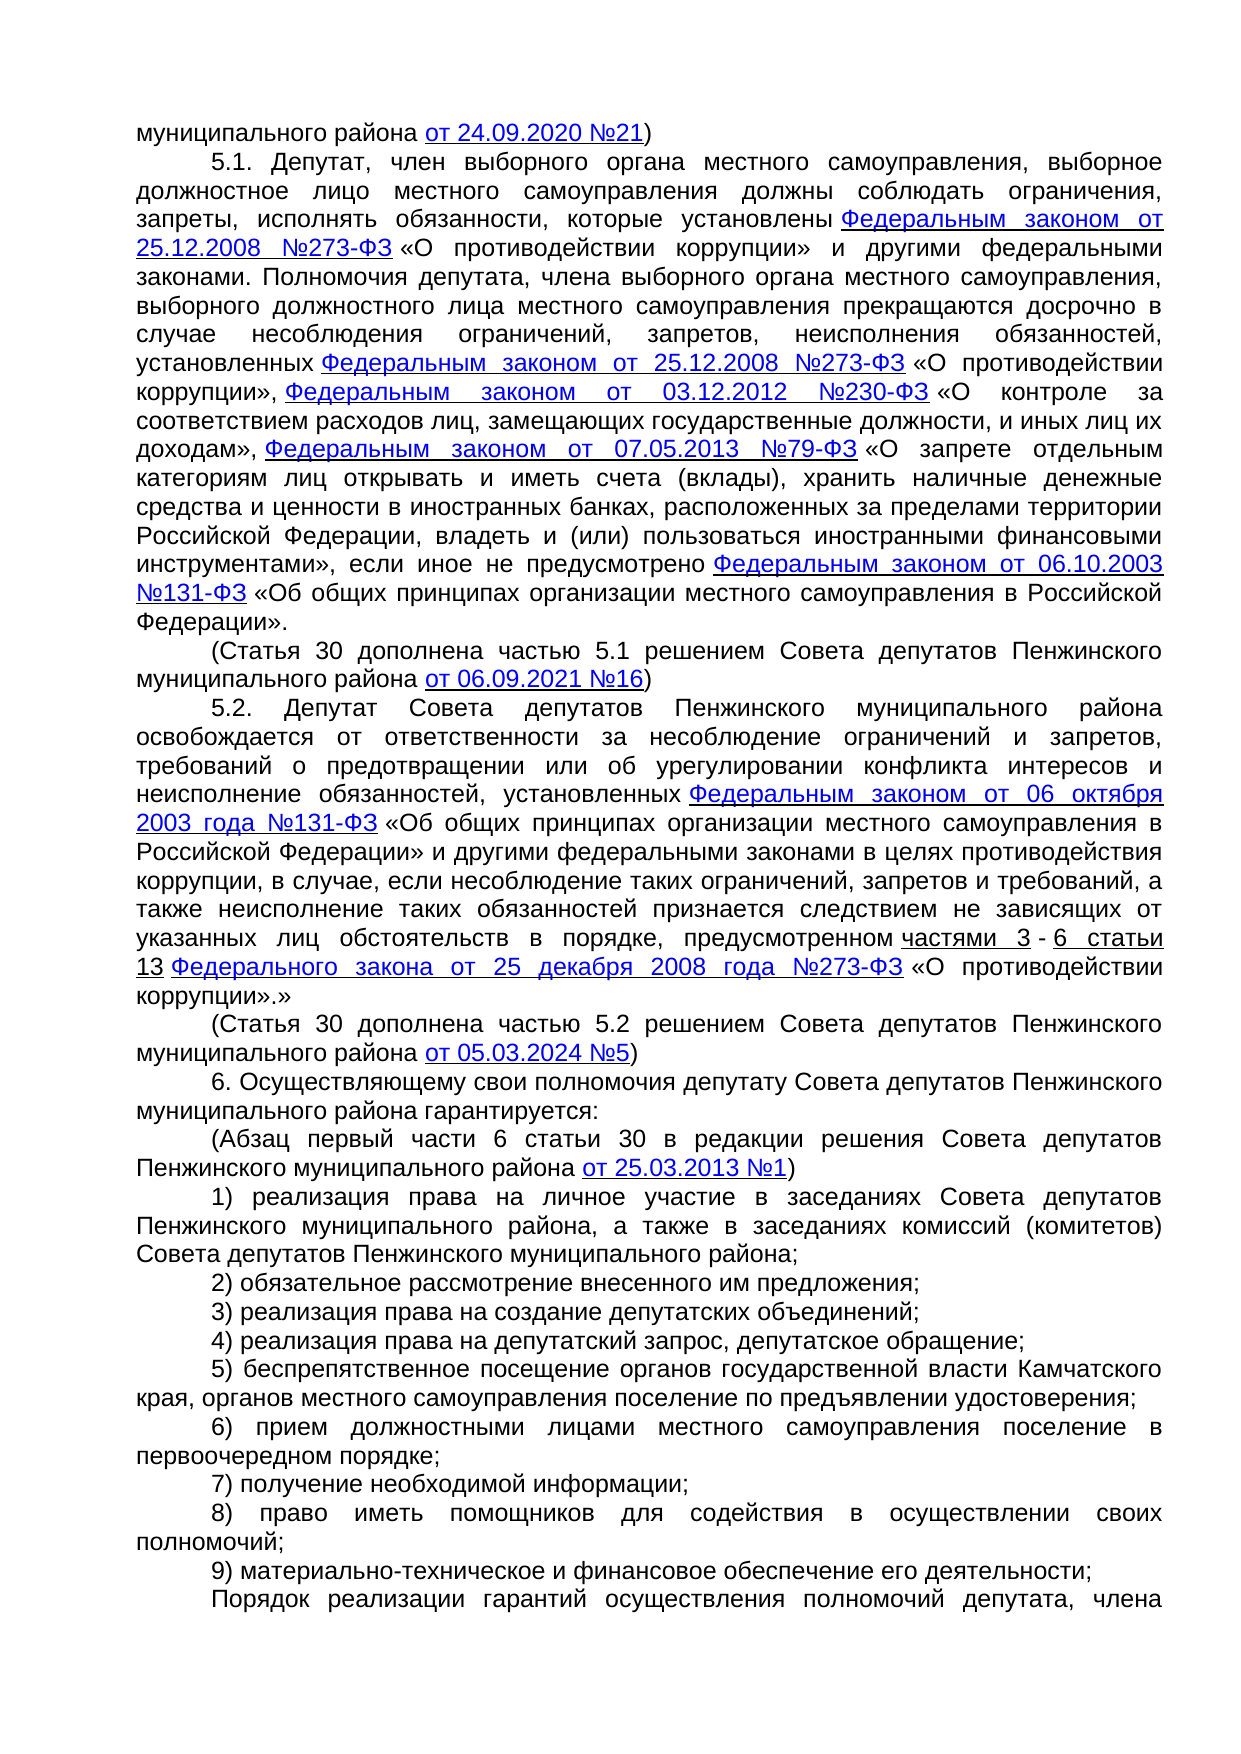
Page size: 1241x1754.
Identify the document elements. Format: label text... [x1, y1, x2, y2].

text 2) обязательное рассмотрение внесенного им предложения; [136, 1268, 1163, 1297]
text 5) беспрепятственное посещение органов государственной власти Камчатского края, органов местного самоуправления поселение по предъявлении удостоверения; [136, 1354, 1163, 1412]
text 5.2. Депутат Совета депутатов Пенжинского муниципального района освобождается от ответственности за несоблюдение ограничений и запретов, требований о предотвращении или об урегулировании конфликта интересов и неисполнение обязанностей, установленных Федеральным законом от 06 октября 2003 года №131-ФЗ «Об общих принципах организации местного самоуправления в Российской Федерации» и другими федеральными законами в целях противодействия коррупции, в случае, если несоблюдение таких ограничений, запретов и требований, а также неисполнение таких обязанностей признается следствием не зависящих от указанных лиц обстоятельств в порядке, предусмотренном частями 3 - 6 статьи 13 Федерального закона от 25 декабря 2008 года №273-ФЗ «О противодействии коррупции».» [136, 693, 1163, 1009]
text (Абзац первый части 6 статьи 30 в редакции решения Совета депутатов Пенжинского муниципального района от 25.03.2013 №1) [136, 1124, 1163, 1182]
text (Статья 30 дополнена частью 5.2 решением Совета депутатов Пенжинского муниципального района от 05.03.2024 №5) [136, 1009, 1163, 1067]
text 3) реализация права на создание депутатских объединений; [136, 1297, 1163, 1326]
text 1) реализация права на личное участие в заседаниях Совета депутатов Пенжинского муниципального района, а также в заседаниях комиссий (комитетов) Совета депутатов Пенжинского муниципального района; [136, 1182, 1163, 1268]
text 8) право иметь помощников для содействия в осуществлении своих полномочий; [136, 1498, 1163, 1556]
text 5.1. Депутат, член выборного органа местного самоуправления, выборное должностное лицо местного самоуправления должны соблюдать ограничения, запреты, исполнять обязанности, которые установлены Федеральным законом от 25.12.2008 №273-ФЗ «О противодействии коррупции» и другими федеральными законами. Полномочия депутата, члена выборного органа местного самоуправления, выборного должностного лица местного самоуправления прекращаются досрочно в случае несоблюдения ограничений, запретов, неисполнения обязанностей, установленных Федеральным законом от 25.12.2008 №273-ФЗ «О противодействии коррупции», Федеральным законом от 03.12.2012 №230-ФЗ «О контроле за соответствием расходов лиц, замещающих государственные должности, и иных лиц их доходам», Федеральным законом от 07.05.2013 №79-ФЗ «О запрете отдельным категориям лиц открывать и иметь счета (вклады), хранить наличные денежные средства и ценности в иностранных банках, расположенных за пределами территории Российской Федерации, владеть и (или) пользоваться иностранными финансовыми инструментами», если иное не предусмотрено Федеральным законом от 06.10.2003 №131-ФЗ «Об общих принципах организации местного самоуправления в Российской Федерации». [136, 147, 1163, 636]
text муниципального района от 24.09.2020 №21) [136, 118, 1163, 147]
text 6) прием должностными лицами местного самоуправления поселение в первоочередном порядке; [136, 1412, 1163, 1469]
text (Статья 30 дополнена частью 5.1 решением Совета депутатов Пенжинского муниципального района от 06.09.2021 №16) [136, 636, 1163, 693]
text Порядок реализации гарантий осуществления полномочий депутата, члена [136, 1584, 1163, 1613]
text 4) реализация права на депутатский запрос, депутатское обращение; [136, 1326, 1163, 1354]
text 9) материально-техническое и финансовое обеспечение его деятельности; [136, 1556, 1163, 1584]
text 6. Осуществляющему свои полномочия депутату Совета депутатов Пенжинского муниципального района гарантируется: [136, 1067, 1163, 1124]
text 7) получение необходимой информации; [136, 1469, 1163, 1498]
